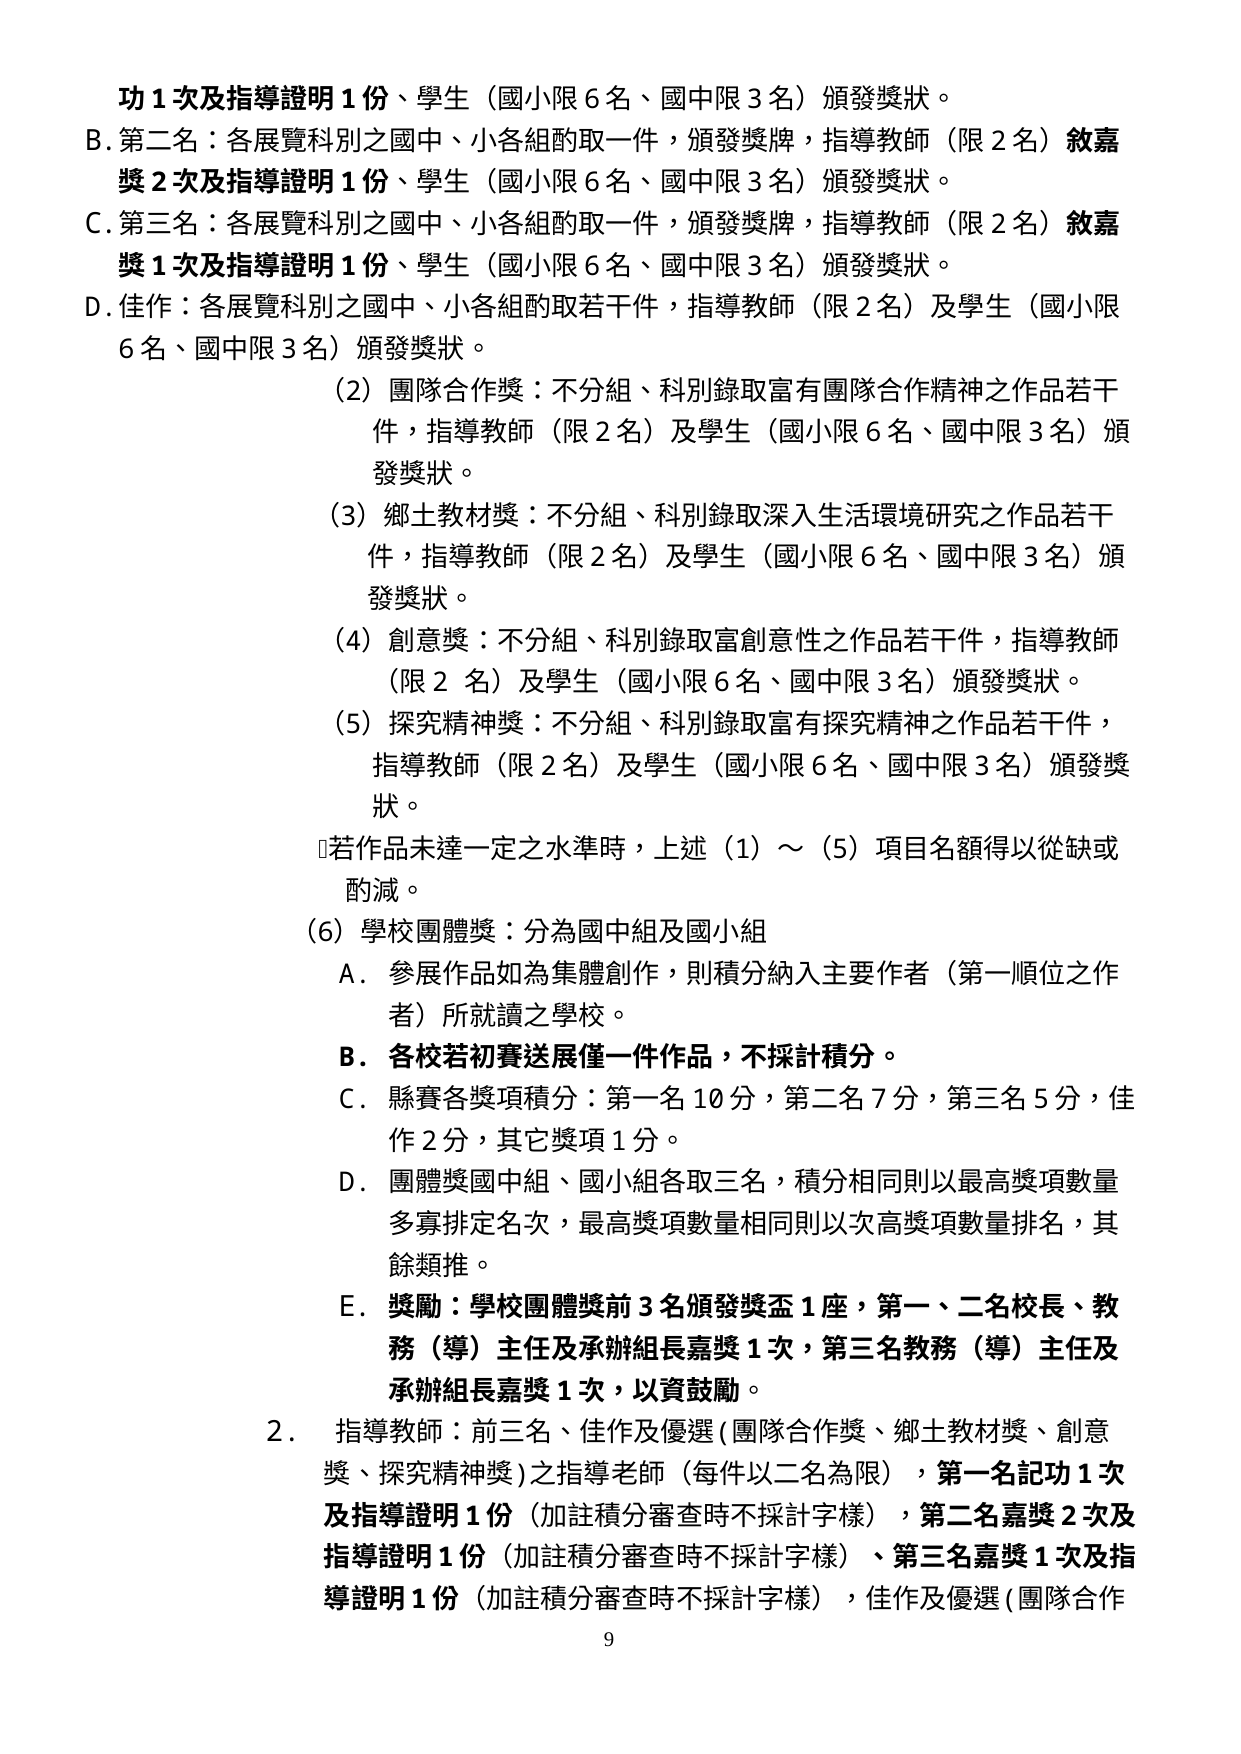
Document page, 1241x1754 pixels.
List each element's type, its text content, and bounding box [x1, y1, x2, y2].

list 團體獎國中組、國小組各取三名，積分相同則以最高獎項數量多寡排定名次，最高獎項數量相同則以次高獎項數量排名，其餘類推。 [338, 1158, 1137, 1283]
list 各校若初賽送展僅一件作品，不採計積分。 [338, 1033, 1137, 1075]
text （5）探究精神獎：不分組、科別錄取富有探究精神之作品若干件，指導教師（限2名）及學生（國小限6名、國中限3名）頒發獎狀。 [318, 700, 1137, 825]
text （4）創意獎：不分組、科別錄取富創意性之作品若干件，指導教師（限2 名）及學生（國小限6名、國中限3名）頒發獎狀。 [318, 617, 1137, 700]
list 參展作品如為集體創作，則積分納入主要作者（第一順位之作者）所就讀之學校。 [338, 950, 1137, 1033]
text （6）學校團體獎：分為國中組及國小組 [118, 908, 1137, 950]
list 功1次及指導證明1份、學生（國小限6名、國中限3名）頒發獎狀。 [84, 75, 1137, 117]
list 佳作：各展覽科別之國中、小各組酌取若干件，指導教師（限2名）及學生（國小限6名、國中限3名）頒發獎狀。 [84, 283, 1137, 367]
text 若作品未達一定之水準時，上述（1）～（5）項目名額得以從缺或酌減。 [318, 825, 1137, 908]
list 獎勵：學校團體獎前3名頒發獎盃1座，第一、二名校長、教務（導）主任及承辦組長嘉獎1次，第三名教務（導）主任及承辦組長嘉獎1次，以資鼓勵。 [338, 1283, 1137, 1408]
list 第二名：各展覽科別之國中、小各組酌取一件，頒發獎牌，指導教師（限2名）敘嘉獎2次及指導證明1份、學生（國小限6名、國中限3名）頒發獎狀。 [84, 117, 1137, 200]
list 第三名：各展覽科別之國中、小各組酌取一件，頒發獎牌，指導教師（限2名）敘嘉獎1次及指導證明1份、學生（國小限6名、國中限3名）頒發獎狀。 [84, 200, 1137, 283]
text （3）鄉土教材獎：不分組、科別錄取深入生活環境研究之作品若干件，指導教師（限2名）及學生（國小限6名、國中限3名）頒發獎狀。 [313, 492, 1137, 617]
list 縣賽各獎項積分：第一名10分，第二名7分，第三名5分，佳作2分，其它獎項1分。 [338, 1075, 1137, 1158]
text 2. 指導教師：前三名、佳作及優選(團隊合作獎、鄉土教材獎、創意獎、探究精神獎)之指導老師（每件以二名為限），第一名記功1次及指導證明1份（加註積分審查時不採計字樣），第二名嘉獎2次及指導證明1份（加註積分審查時不採計字樣）、第三名嘉獎1次及指導證明1份（加註積分審查時不採計字樣），佳作及優選(團隊合作 [265, 1408, 1137, 1617]
text （2）團隊合作獎：不分組、科別錄取富有團隊合作精神之作品若干件，指導教師（限2名）及學生（國小限6名、國中限3名）頒發獎狀。 [318, 367, 1137, 492]
